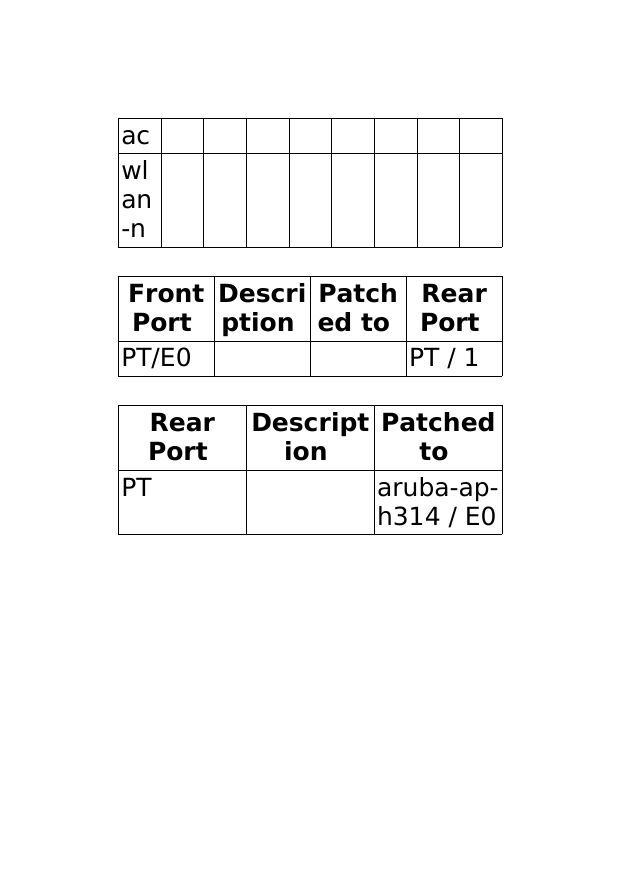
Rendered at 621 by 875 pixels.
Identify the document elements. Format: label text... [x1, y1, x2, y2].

table_header Rear Port [407, 277, 502, 341]
table_cell [204, 119, 246, 153]
table_cell [332, 154, 374, 247]
table_cell PT/E0 [119, 342, 214, 376]
table_cell [290, 154, 331, 247]
table_cell [375, 154, 417, 247]
table_cell [418, 154, 459, 247]
table_cell [332, 119, 374, 153]
table_header Description [247, 406, 374, 470]
table_cell [162, 154, 203, 247]
table_header Patched to [375, 406, 502, 470]
table_cell PT [119, 471, 246, 534]
table_header Rear Port [119, 406, 246, 470]
table_cell [215, 342, 310, 376]
table_cell [162, 119, 203, 153]
table_cell ac [119, 119, 161, 153]
table_header Description [215, 277, 310, 341]
table_cell [418, 119, 459, 153]
table_cell aruba-ap-h314 / E0 [375, 471, 502, 534]
table_cell [460, 119, 502, 153]
table_header Patched to [311, 277, 406, 341]
table_cell wlan-n [119, 154, 161, 247]
table_cell [247, 119, 289, 153]
table_header Front Port [119, 277, 214, 341]
table_cell [247, 471, 374, 534]
table_cell [204, 154, 246, 247]
table_cell [247, 154, 289, 247]
table_cell [460, 154, 502, 247]
table_cell [375, 119, 417, 153]
table_cell [290, 119, 331, 153]
table_cell PT / 1 [407, 342, 502, 376]
table_cell [311, 342, 406, 376]
